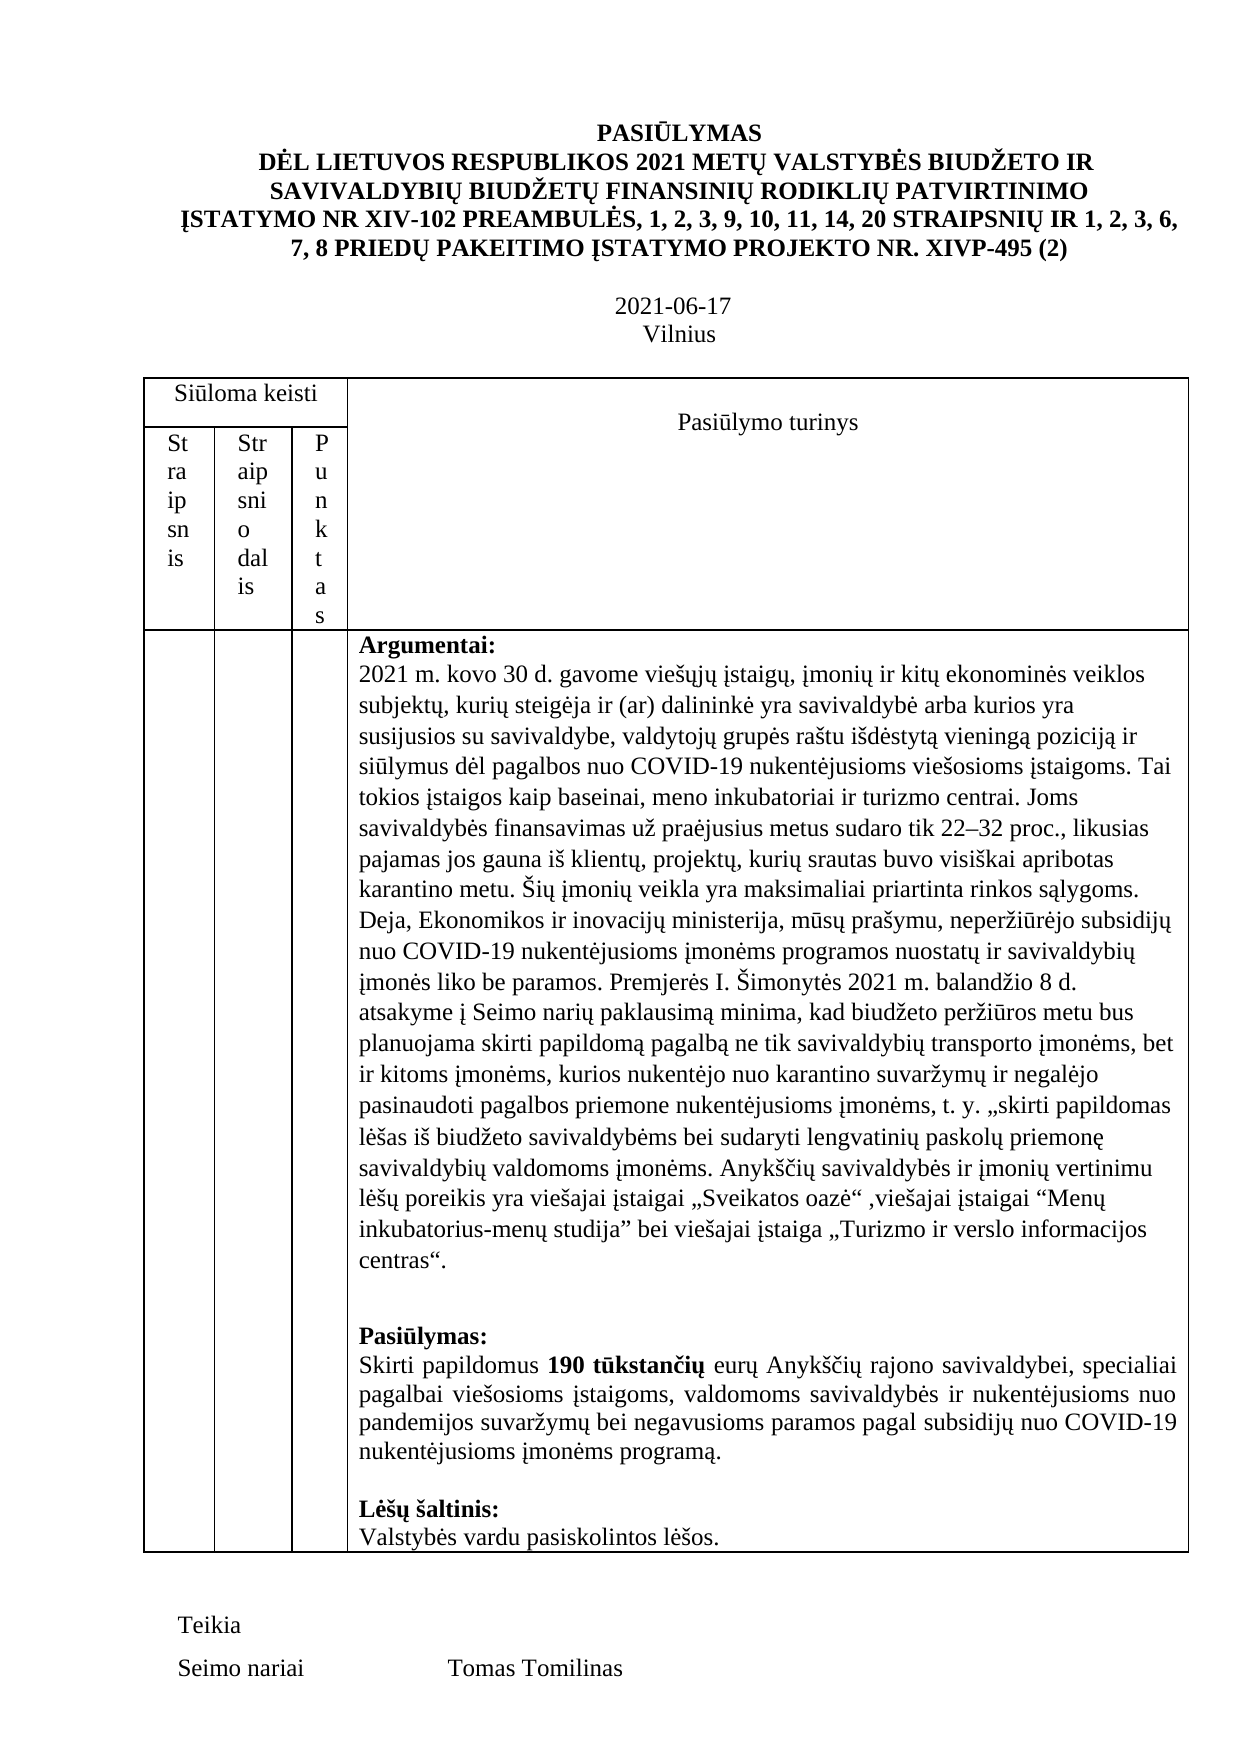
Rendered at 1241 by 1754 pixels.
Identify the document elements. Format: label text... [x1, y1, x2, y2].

text Seimo nariai Tomas Tomilinas [177, 1653, 1181, 1682]
table_cell Straipsnio dalis [215, 428, 291, 629]
table_header Pasiūlymo turinys [348, 379, 1188, 629]
text Vilnius [177, 319, 1181, 348]
table_cell [145, 631, 214, 1551]
table_header Siūloma keisti [145, 379, 347, 426]
table_cell [293, 631, 347, 1551]
text ĮSTATYMO NR XIV-102 PREAMBULĖS, 1, 2, 3, 9, 10, 11, 14, 20 STRAIPSNIŲ IR 1, 2, 3, 6, 7, 8 PRIEDŲ PAKEITIMO ĮSTATYMO PROJEKTO NR. XIVP-495 (2) [177, 204, 1181, 262]
table_cell Straipsnis [145, 428, 214, 629]
text 2021-06-17 [177, 291, 1181, 319]
text SAVIVALDYBIŲ BIUDŽETŲ FINANSINIŲ RODIKLIŲ PATVIRTINIMO [177, 176, 1181, 204]
table_cell Punktas [293, 428, 347, 629]
table_cell [215, 631, 291, 1551]
table_cell Argumentai: 2021 m. kovo 30 d. gavome viešųjų įstaigų, įmonių ir kitų ekonominės veiklos subjektų, kurių steigėja ir (ar) dalininkė yra savivaldybė arba kurios yra susijusios su savivaldybe, valdytojų grupės raštu išdėstytą vieningą poziciją ir siūlymus dėl pagalbos nuo COVID-19 nukentėjusioms viešosioms įstaigoms. Tai tokios įstaigos kaip baseinai, meno inkubatoriai ir turizmo centrai. Joms savivaldybės finansavimas už praėjusius metus sudaro tik 22–32 proc., likusias pajamas jos gauna iš klientų, projektų, kurių srautas buvo visiškai apribotas karantino metu. Šių įmonių veikla yra maksimaliai priartinta rinkos sąlygoms. Deja, Ekonomikos ir inovacijų ministerija, mūsų prašymu, neperžiūrėjo subsidijų nuo COVID-19 nukentėjusioms įmonėms programos nuostatų ir savivaldybių įmonės liko be paramos. Premjerės I. Šimonytės 2021 m. balandžio 8 d. atsakyme į Seimo narių paklausimą minima, kad biudžeto peržiūros metu bus planuojama skirti papildomą pagalbą ne tik savivaldybių transporto įmonėms, bet ir kitoms įmonėms, kurios nukentėjo nuo karantino suvaržymų ir negalėjo pasinaudoti pagalbos priemone nukentėjusioms įmonėms, t. y. „skirti papildomas lėšas iš biudžeto savivaldybėms bei sudaryti lengvatinių paskolų priemonę savivaldybių valdomoms įmonėms. Anykščių savivaldybės ir įmonių vertinimu lėšų poreikis yra viešajai įstaigai „Sveikatos oazė“ ,viešajai įstaigai “Menų inkubatorius-menų studija” bei viešajai įstaiga „Turizmo ir verslo informacijos centras“. Pasiūlymas: Skirti papildomus 190 tūkstančių eurų Anykščių rajono savivaldybei, specialiai pagalbai viešosioms įstaigoms, valdomoms savivaldybės ir nukentėjusioms nuo pandemijos suvaržymų bei negavusioms paramos pagal subsidijų nuo COVID-19 nukentėjusioms įmonėms programą. Lėšų šaltinis: Valstybės vardu pasiskolintos lėšos. [348, 631, 1188, 1551]
text DĖL LIETUVOS RESPUBLIKOS 2021 METŲ VALSTYBĖS BIUDŽETO IR [177, 147, 1181, 176]
text PASIŪLYMAS [177, 118, 1181, 147]
text Teikia [177, 1610, 1181, 1639]
